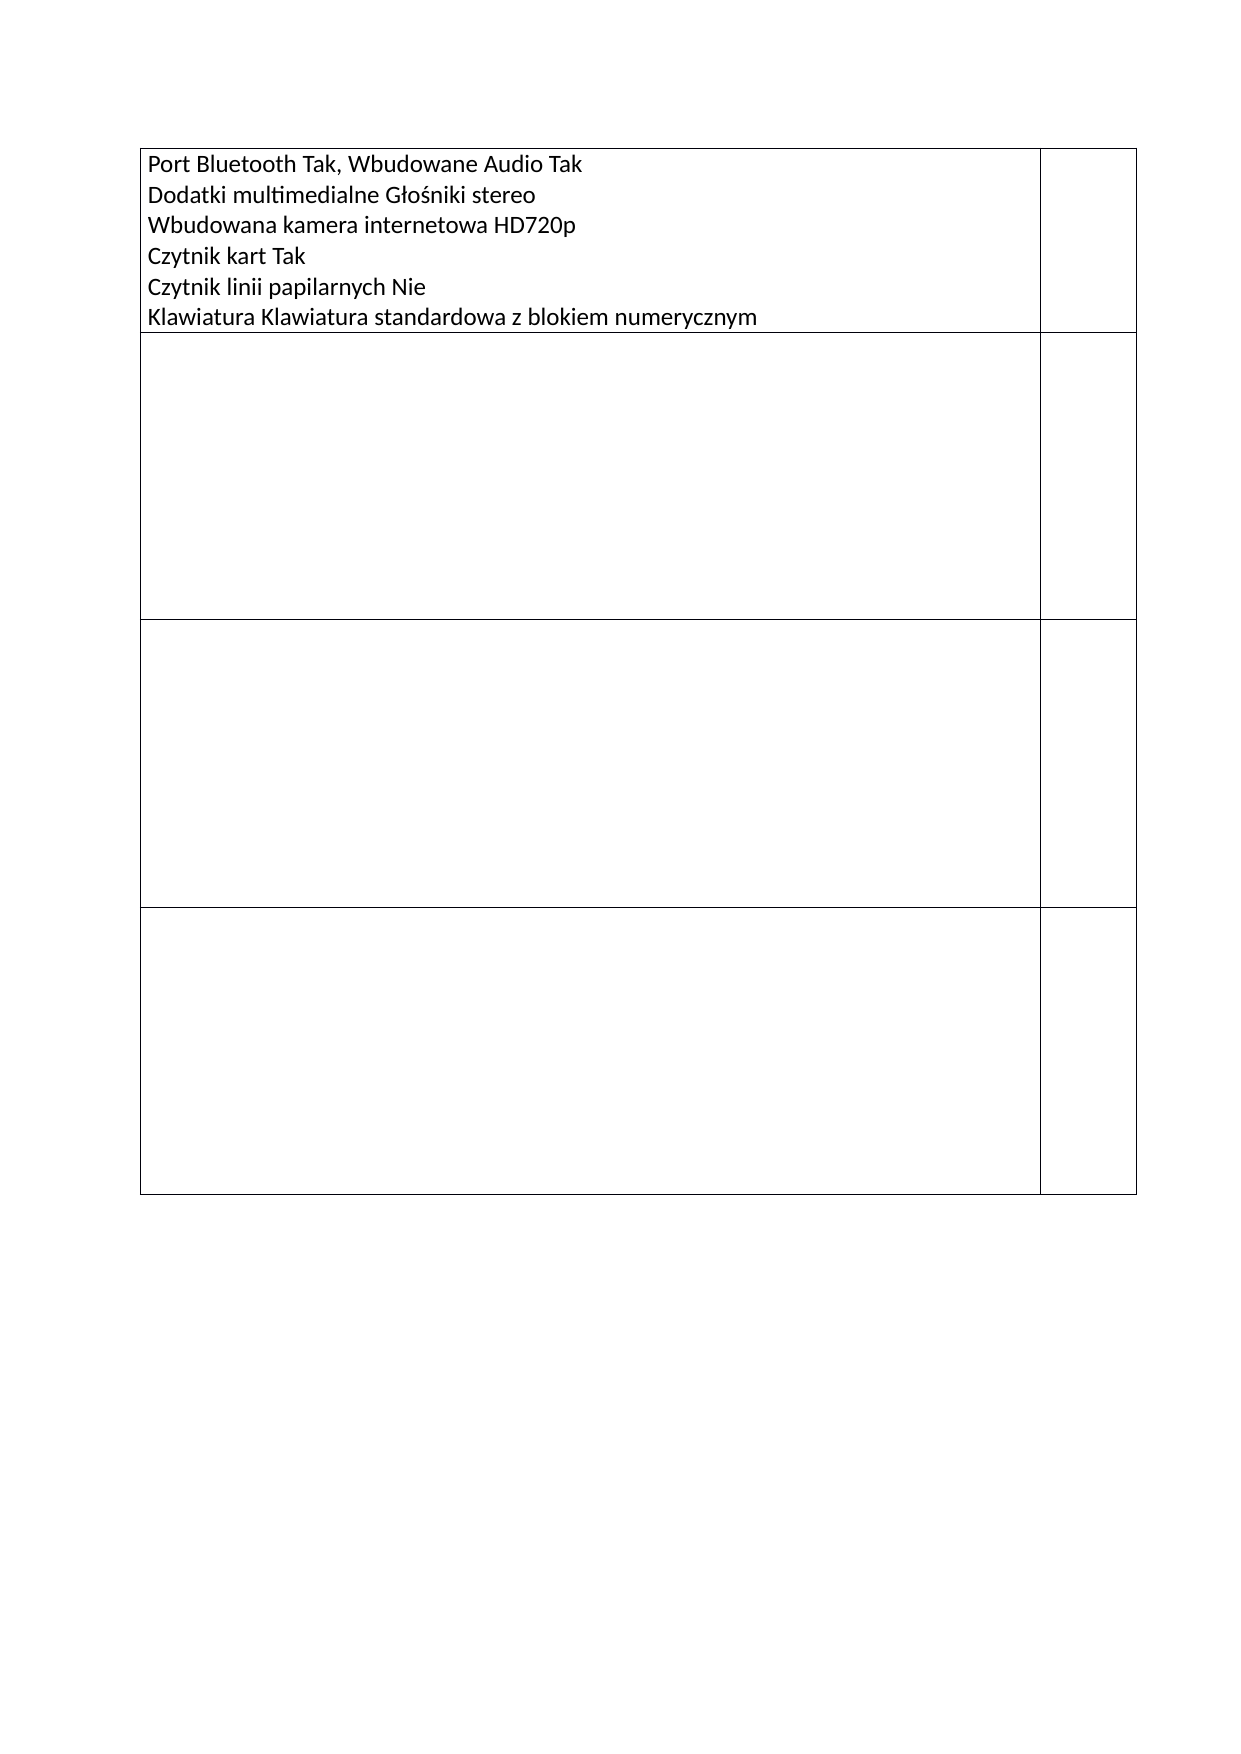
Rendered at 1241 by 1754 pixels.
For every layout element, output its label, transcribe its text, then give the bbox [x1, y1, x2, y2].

table_cell [1041, 149, 1136, 332]
table_cell Port Bluetooth Tak, Wbudowane Audio Tak Dodatki multimedialne Głośniki stereo Wbudowana kamera internetowa HD720p Czytnik kart Tak Czytnik linii papilarnych Nie Klawiatura Klawiatura standardowa z blokiem numerycznym [141, 149, 1040, 332]
table_cell [1041, 333, 1136, 619]
table_cell [141, 620, 1040, 907]
table_cell [141, 333, 1040, 619]
table_cell [1041, 620, 1136, 907]
table_cell [1041, 908, 1136, 1194]
table_cell [141, 908, 1040, 1194]
